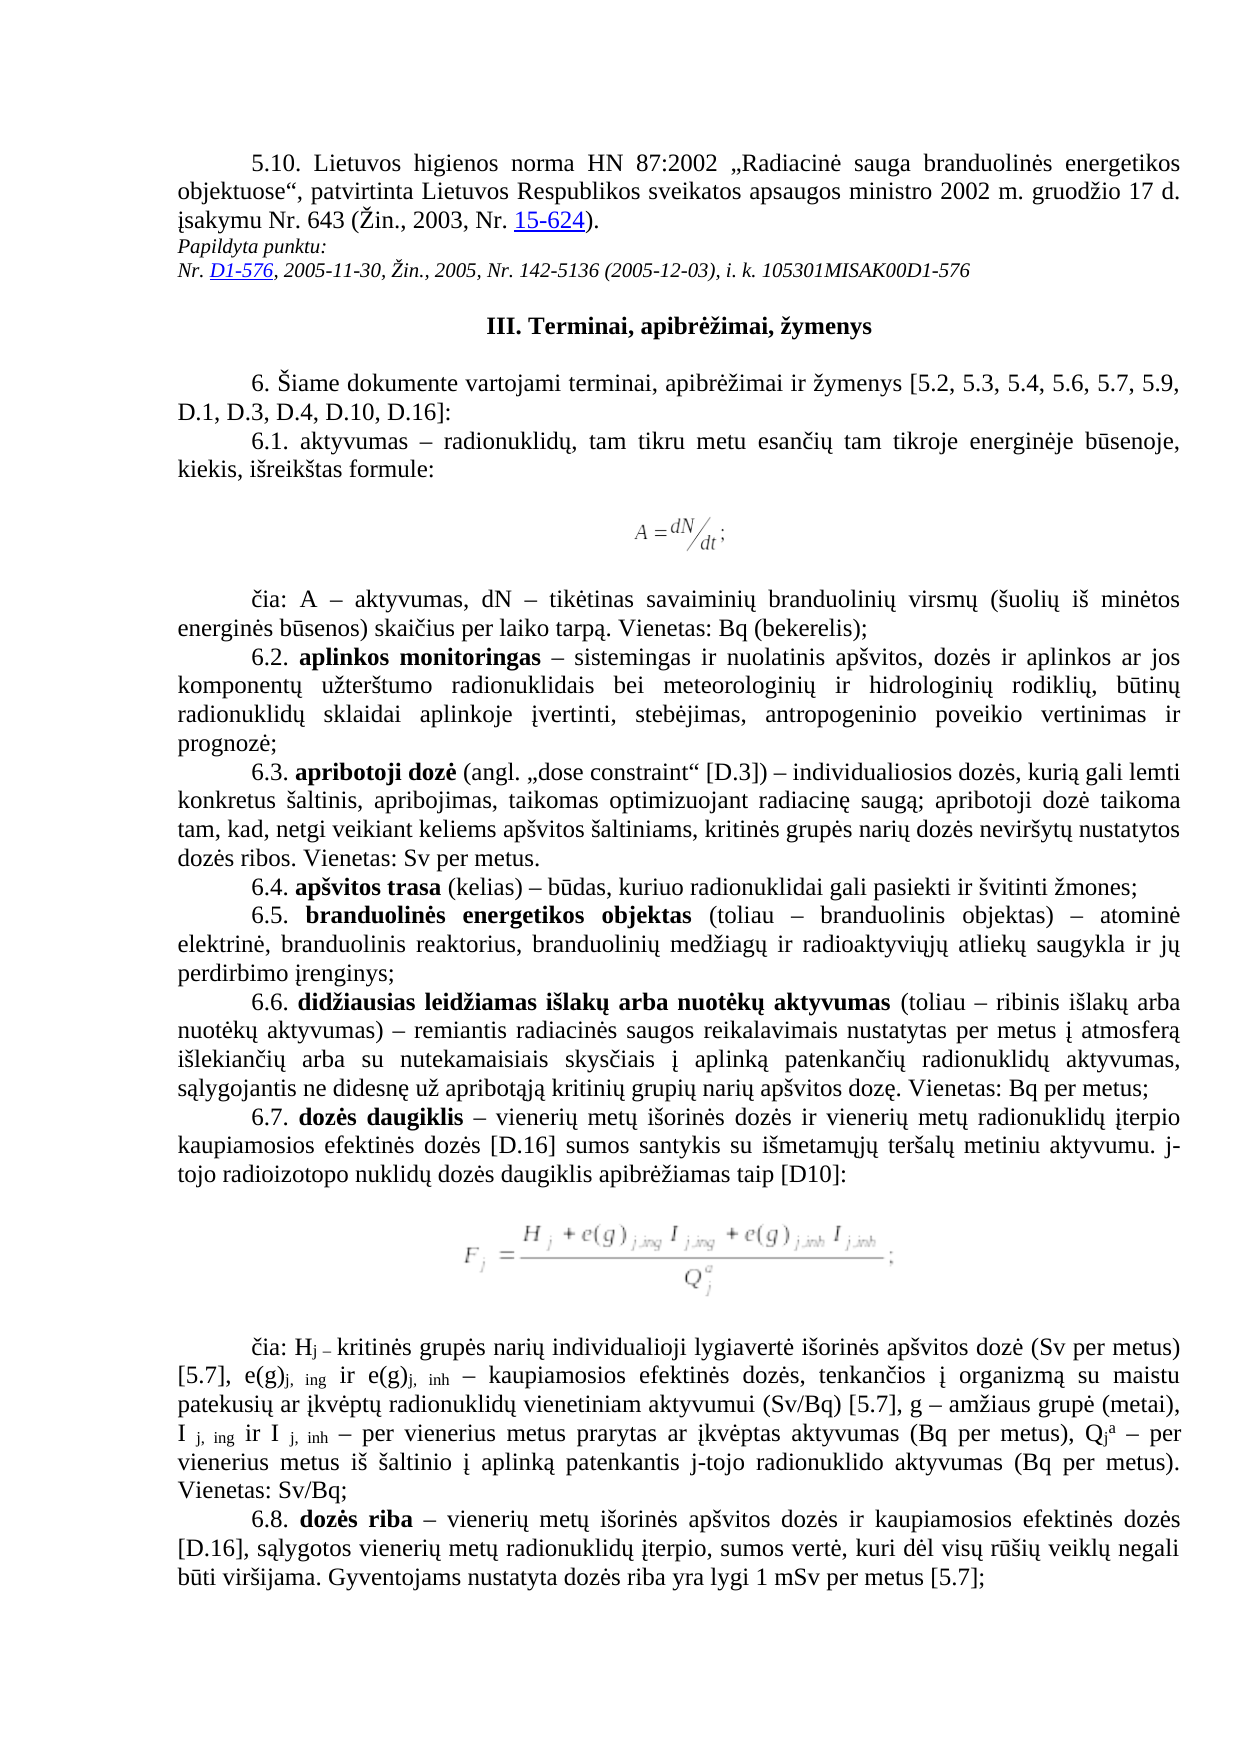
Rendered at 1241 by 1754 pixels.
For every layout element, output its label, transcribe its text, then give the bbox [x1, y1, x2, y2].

text 6.2. aplinkos monitoringas – sistemingas ir nuolatinis apšvitos, dozės ir aplinkos ar jos komponentų užterštumo radionuklidais bei meteorologinių ir hidrologinių rodiklių, būtinų radionuklidų sklaidai aplinkoje įvertinti, stebėjimas, antropogeninio poveikio vertinimas ir prognozė; [177, 642, 1181, 757]
text 6.5. branduolinės energetikos objektas (toliau – branduolinis objektas) – atominė elektrinė, branduolinis reaktorius, branduolinių medžiagų ir radioaktyviųjų atliekų saugykla ir jų perdirbimo įrenginys; [177, 901, 1181, 987]
text Nr. D1-576, 2005-11-30, Žin., 2005, Nr. 142-5136 (2005-12-03), i. k. 105301MISAK00D1-576 [177, 258, 1181, 282]
text čia: A – aktyvumas, dN – tikėtinas savaiminių branduolinių virsmų (šuolių iš minėtos energinės būsenos) skaičius per laiko tarpą. Vienetas: Bq (bekerelis); [177, 584, 1181, 642]
text čia: Hj – kritinės grupės narių individualioji lygiavertė išorinės apšvitos dozė (Sv per metus) [5.7], e(g)j, ing ir e(g)j, inh – kaupiamosios efektinės dozės, tenkančios į organizmą su maistu patekusių ar įkvėptų radionuklidų vienetiniam aktyvumui (Sv/Bq) [5.7], g – amžiaus grupė (metai), I j, ing ir I j, inh – per vienerius metus prarytas ar įkvėptas aktyvumas (Bq per metus), Qja – per vienerius metus iš šaltinio į aplinką patenkantis j-tojo radionuklido aktyvumas (Bq per metus). Vienetas: Sv/Bq; [177, 1332, 1181, 1504]
text 6.7. dozės daugiklis – vienerių metų išorinės dozės ir vienerių metų radionuklidų įterpio kaupiamosios efektinės dozės [D.16] sumos santykis su išmetamųjų teršalų metiniu aktyvumu. j-tojo radioizotopo nuklidų dozės daugiklis apibrėžiamas taip [D10]: [177, 1102, 1181, 1188]
text 6.3. apribotoji dozė (angl. „dose constraint“ [D.3]) – individualiosios dozės, kurią gali lemti konkretus šaltinis, apribojimas, taikomas optimizuojant radiacinę saugą; apribotoji dozė taikoma tam, kad, netgi veikiant keliems apšvitos šaltiniams, kritinės grupės narių dozės neviršytų nustatytos dozės ribos. Vienetas: Sv per metus. [177, 757, 1181, 872]
text 5.10. Lietuvos higienos norma HN 87:2002 „Radiacinė sauga branduolinės energetikos objektuose“, patvirtinta Lietuvos Respublikos sveikatos apsaugos ministro 2002 m. gruodžio 17 d. įsakymu Nr. 643 (Žin., 2003, Nr. 15-624). [177, 148, 1181, 234]
text Papildyta punktu: [177, 234, 1181, 258]
text 6.4. apšvitos trasa (kelias) – būdas, kuriuo radionuklidai gali pasiekti ir švitinti žmones; [177, 872, 1181, 901]
text 6.6. didžiausias leidžiamas išlakų arba nuotėkų aktyvumas (toliau – ribinis išlakų arba nuotėkų aktyvumas) – remiantis radiacinės saugos reikalavimais nustatytas per metus į atmosferą išlekiančių arba su nutekamaisiais skysčiais į aplinką patenkančių radionuklidų aktyvumas, sąlygojantis ne didesnę už apribotąją kritinių grupių narių apšvitos dozę. Vienetas: Bq per metus; [177, 987, 1181, 1102]
text 6.8. dozės riba – vienerių metų išorinės apšvitos dozės ir kaupiamosios efektinės dozės [D.16], sąlygotos vienerių metų radionuklidų įterpio, sumos vertė, kuri dėl visų rūšių veiklų negali būti viršijama. Gyventojams nustatyta dozės riba yra lygi 1 mSv per metus [5.7]; [177, 1504, 1181, 1590]
text III. Terminai, apibrėžimai, žymenys [177, 311, 1181, 339]
text 6.1. aktyvumas – radionuklidų, tam tikru metu esančių tam tikroje energinėje būsenoje, kiekis, išreikštas formule: [177, 426, 1181, 483]
text 6. Šiame dokumente vartojami terminai, apibrėžimai ir žymenys [5.2, 5.3, 5.4, 5.6, 5.7, 5.9, D.1, D.3, D.4, D.10, D.16]: [177, 368, 1181, 426]
